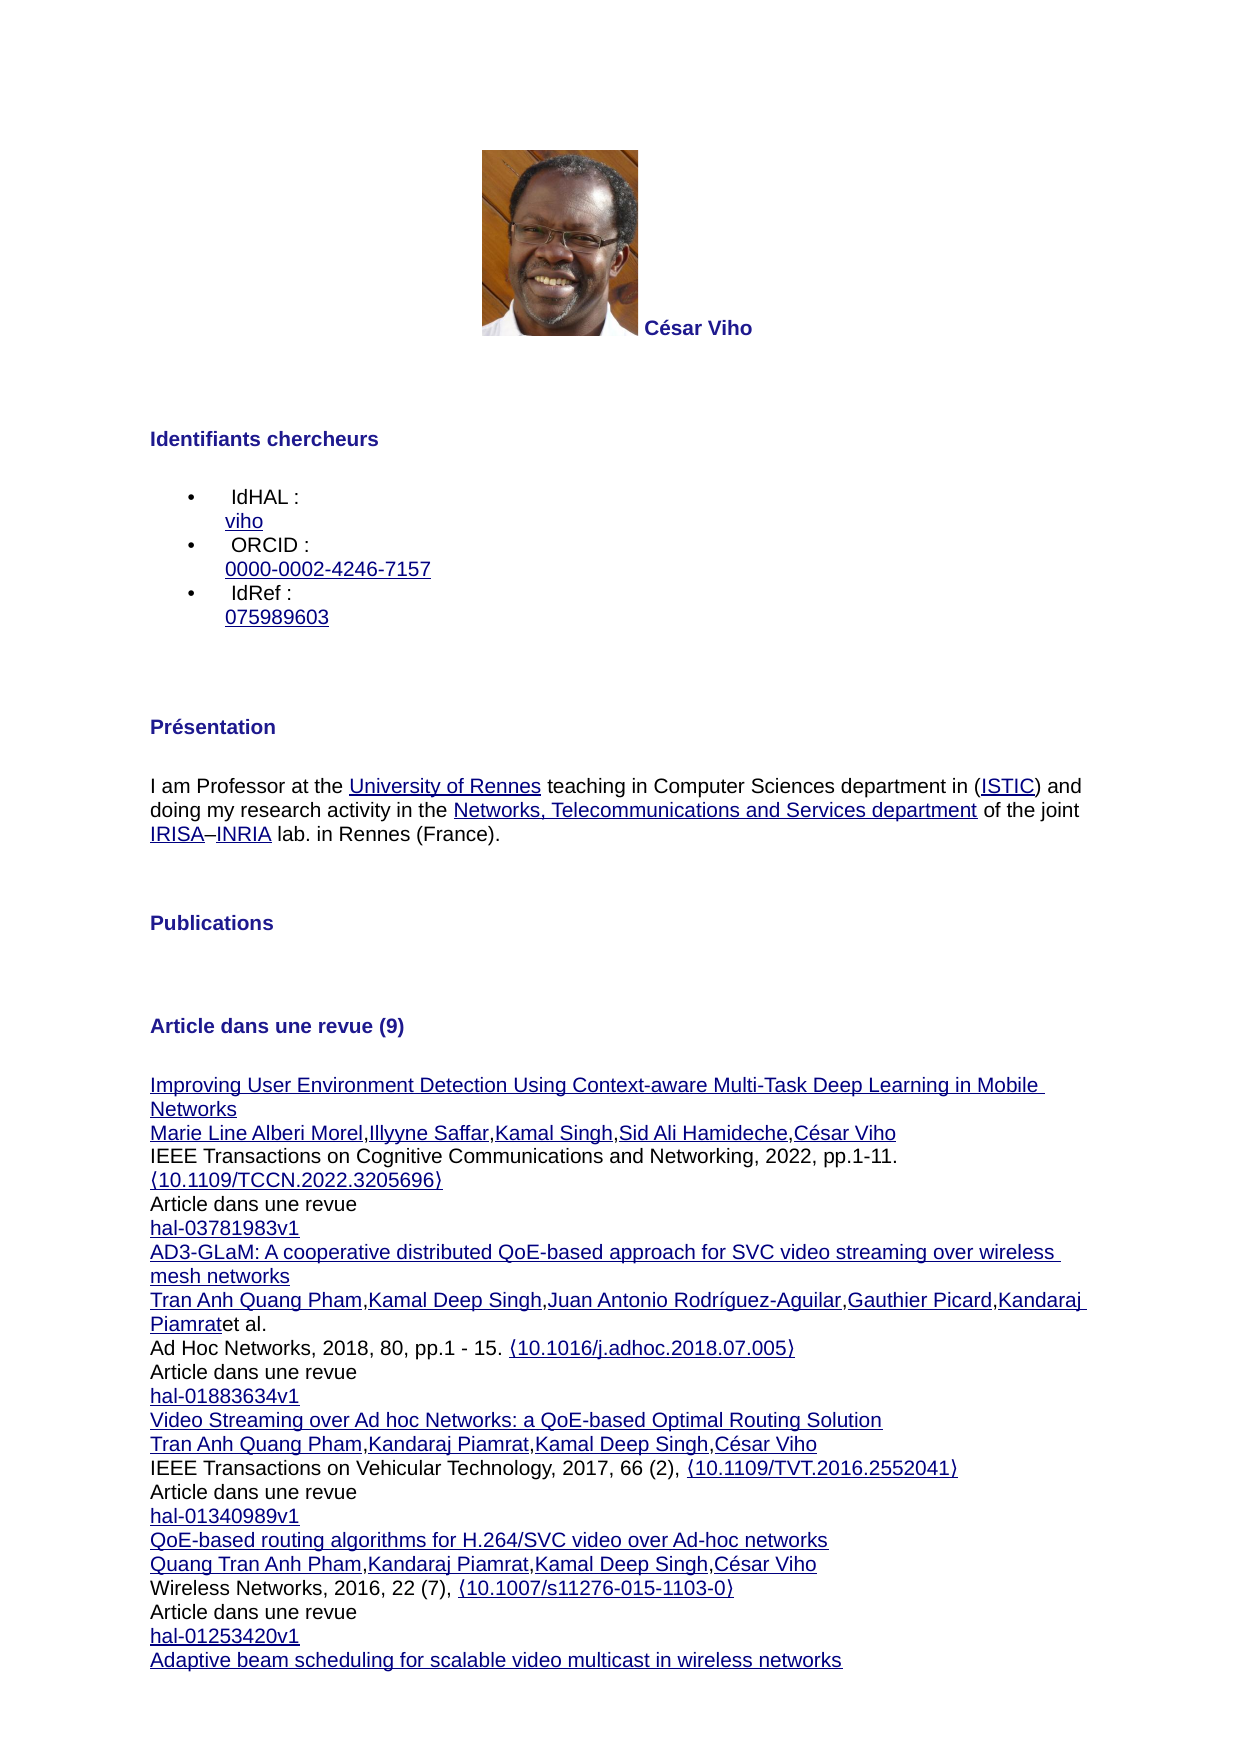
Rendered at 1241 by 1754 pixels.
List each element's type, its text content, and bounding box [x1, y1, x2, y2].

list 075989603 [187, 605, 1090, 629]
list IdRef : [187, 581, 1090, 605]
text I am Professor at the University of Rennes teaching in Computer Sciences department in (ISTIC) and doing my research activity in the Networks, Telecommunications and Services department of the joint IRISA–INRIA lab. in Rennes (France). [150, 773, 1090, 845]
table_cell Video Streaming over Ad hoc Networks: a QoE-based Optimal Routing Solution Tran Anh Quang Pham,Kandaraj Piamrat,Kamal Deep Singh,César Viho IEEE Transactions on Vehicular Technology, 2017, 66 (2), ⟨10.1109/TVT.2016.2552041⟩ Article dans une revue hal-01340989v1 [150, 1408, 1090, 1528]
list ORCID : [187, 533, 1090, 557]
table_cell Adaptive beam scheduling for scalable video multicast in wireless networks [150, 1648, 1090, 1671]
table_header Improving User Environment Detection Using Context-aware Multi-Task Deep Learning in Mobile Networks Marie Line Alberi Morel,Illyyne Saffar,Kamal Singh,Sid Ali Hamideche,César Viho IEEE Transactions on Cognitive Communications and Networking, 2022, pp.1-11. ⟨10.1109/TCCN.2022.3205696⟩ Article dans une revue hal-03781983v1 [150, 1073, 1090, 1240]
table_cell QoE-based routing algorithms for H.264/SVC video over Ad-hoc networks Quang Tran Anh Pham,Kandaraj Piamrat,Kamal Deep Singh,César Viho Wireless Networks, 2016, 22 (7), ⟨10.1007/s11276-015-1103-0⟩ Article dans une revue hal-01253420v1 [150, 1528, 1090, 1647]
table_cell AD3-GLaM: A cooperative distributed QoE-based approach for SVC video streaming over wireless mesh networks Tran Anh Quang Pham,Kamal Deep Singh,Juan Antonio Rodríguez-Aguilar,Gauthier Picard,Kandaraj Piamratet al. Ad Hoc Networks, 2018, 80, pp.1 - 15. ⟨10.1016/j.adhoc.2018.07.005⟩ Article dans une revue hal-01883634v1 [150, 1240, 1090, 1408]
subtitle Identifiants chercheurs [150, 427, 1090, 451]
subtitle Présentation [150, 715, 1090, 739]
list 0000-0002-4246-7157 [187, 557, 1090, 581]
subtitle César Viho [150, 150, 1090, 340]
picture [482, 150, 639, 336]
list viho [187, 509, 1090, 533]
list IdHAL : [187, 485, 1090, 509]
subtitle Publications [150, 911, 1090, 935]
subtitle Article dans une revue (9) [150, 1014, 1090, 1038]
